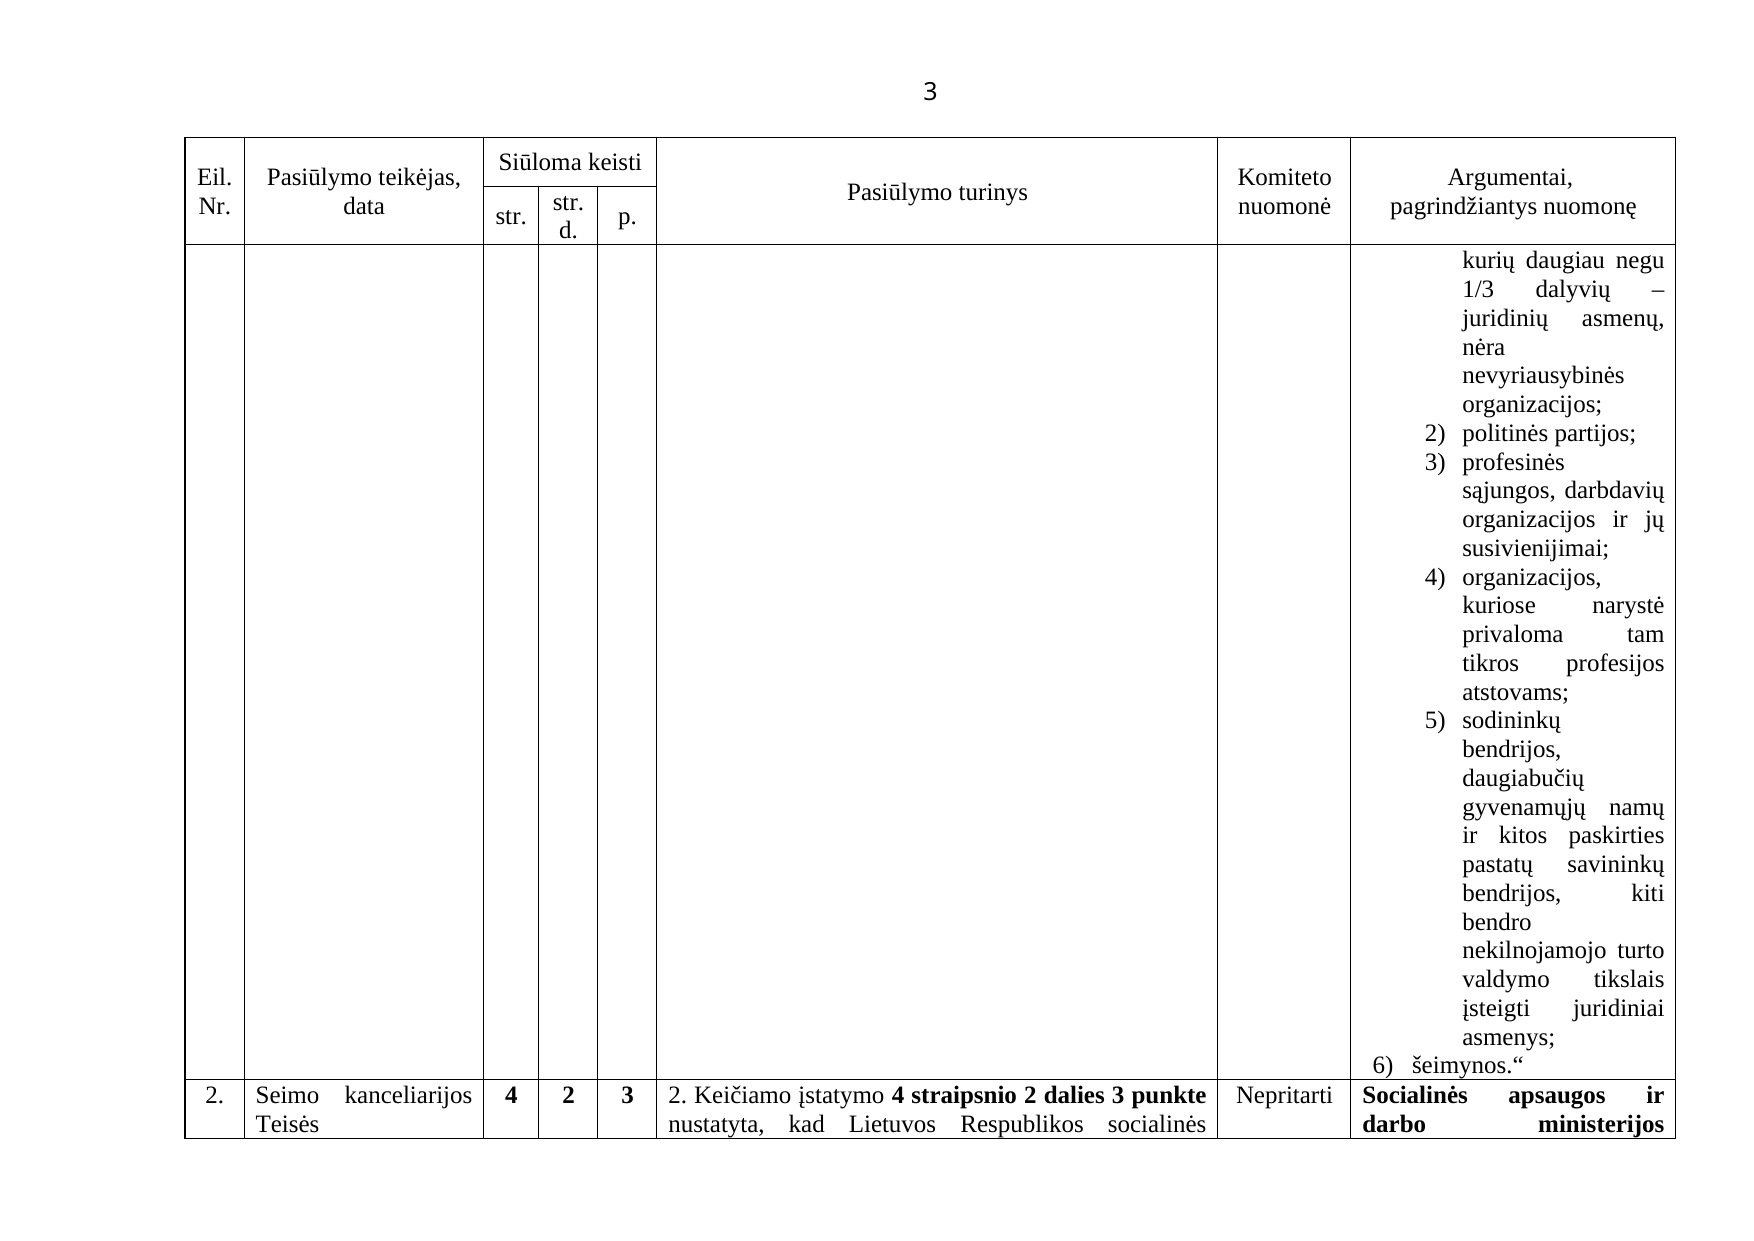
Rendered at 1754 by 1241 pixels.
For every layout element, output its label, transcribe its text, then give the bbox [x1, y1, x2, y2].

table_cell Socialinės apsaugos ir darbo ministerijos [1351, 1080, 1675, 1138]
table_cell 4 [484, 1080, 538, 1138]
table_cell 2 [539, 1080, 597, 1138]
table_header Argumentai, pagrindžiantys nuomonę [1351, 138, 1675, 244]
table_cell p. [598, 187, 656, 244]
table_cell [484, 245, 538, 1079]
table_cell [245, 245, 483, 1079]
table_header Pasiūlymo turinys [657, 138, 1217, 244]
table_cell 3 [598, 1080, 656, 1138]
table_header Eil. Nr. [186, 138, 244, 244]
table_cell [186, 245, 244, 1079]
table_cell [539, 245, 597, 1079]
table_cell 2. [186, 1080, 244, 1138]
table_cell [1218, 245, 1350, 1079]
table_cell kurių daugiau negu 1/3 dalyvių – juridinių asmenų, nėra nevyriausybinės organizacijos; politinės partijos; profesinės sąjungos, darbdavių organizacijos ir jų susivienijimai; organizacijos, kuriose narystė privaloma tam tikros profesijos atstovams; sodininkų bendrijos, daugiabučių gyvenamųjų namų ir kitos paskirties pastatų savininkų bendrijos, kiti bendro nekilnojamojo turto valdymo tikslais įsteigti juridiniai asmenys; 6) šeimynos.“ [1351, 245, 1675, 1079]
table_cell str. [484, 187, 538, 244]
table_cell Seimo kanceliarijos Teisės [245, 1080, 483, 1138]
table_cell 2. Keičiamo įstatymo 4 straipsnio 2 dalies 3 punkte nustatyta, kad Lietuvos Respublikos socialinės [657, 1080, 1217, 1138]
table_header Komiteto nuomonė [1218, 138, 1350, 244]
table_cell Nepritarti [1218, 1080, 1350, 1138]
table_cell [657, 245, 1217, 1079]
table_header Pasiūlymo teikėjas, data [245, 138, 483, 244]
table_header Siūloma keisti [484, 138, 656, 186]
table_cell [598, 245, 656, 1079]
table_cell str. d. [539, 187, 597, 244]
